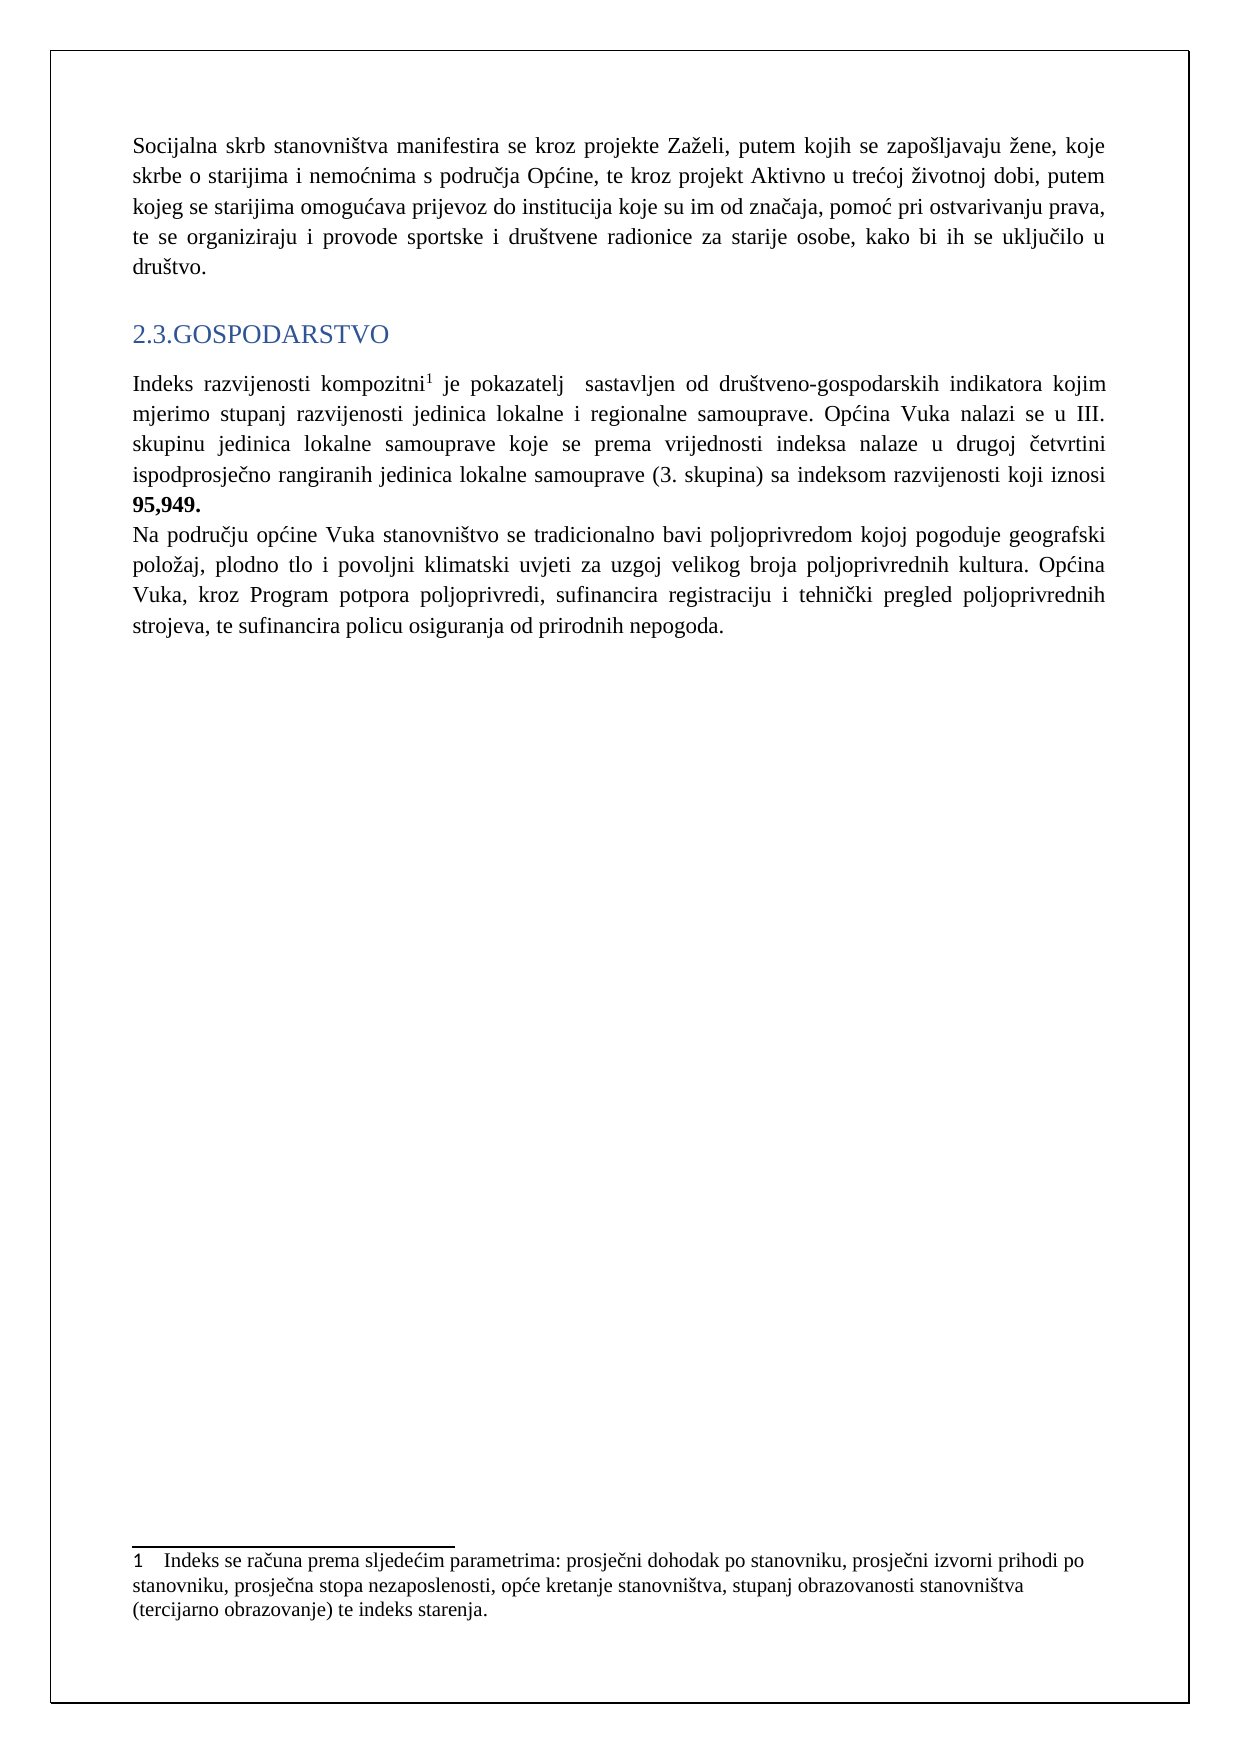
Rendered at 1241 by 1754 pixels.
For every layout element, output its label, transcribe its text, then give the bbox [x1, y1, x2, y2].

text Indeks razvijenosti kompozitni je pokazatelj sastavljen od društveno-gospodarskih indikatora kojim mjerimo stupanj razvijenosti jedinica lokalne i regionalne samouprave. Općina Vuka nalazi se u III. skupinu jedinica lokalne samouprave koje se prema vrijednosti indeksa nalaze u drugoj četvrtini ispodprosječno rangiranih jedinica lokalne samouprave (3. skupina) sa indeksom razvijenosti koji iznosi 95,949. [132, 370, 1107, 517]
text Socijalna skrb stanovništva manifestira se kroz projekte Zaželi, putem kojih se zapošljavaju žene, koje skrbe o starijima i nemoćnima s područja Općine, te kroz projekt Aktivno u trećoj životnoj dobi, putem kojeg se starijima omogućava prijevoz do institucija koje su im od značaja, pomoć pri ostvarivanju prava, te se organiziraju i provode sportske i društvene radionice za starije osobe, kako bi ih se uključilo u društvo. [132, 132, 1107, 279]
text Na području općine Vuka stanovništvo se tradicionalno bavi poljoprivredom kojoj pogoduje geografski položaj, plodno tlo i povoljni klimatski uvjeti za uzgoj velikog broja poljoprivrednih kultura. Općina Vuka, kroz Program potpora poljoprivredi, sufinancira registraciju i tehnički pregled poljoprivrednih strojeva, te sufinancira policu osiguranja od prirodnih nepogoda. [132, 521, 1107, 638]
subtitle 2.3.GOSPODARSTVO [132, 318, 1107, 349]
text Indeks se računa prema sljedećim parametrima: prosječni dohodak po stanovniku, prosječni izvorni prihodi po stanovniku, prosječna stopa nezaposlenosti, opće kretanje stanovništva, stupanj obrazovanosti stanovništva (tercijarno obrazovanje) te indeks starenja. [132, 1547, 1107, 1621]
